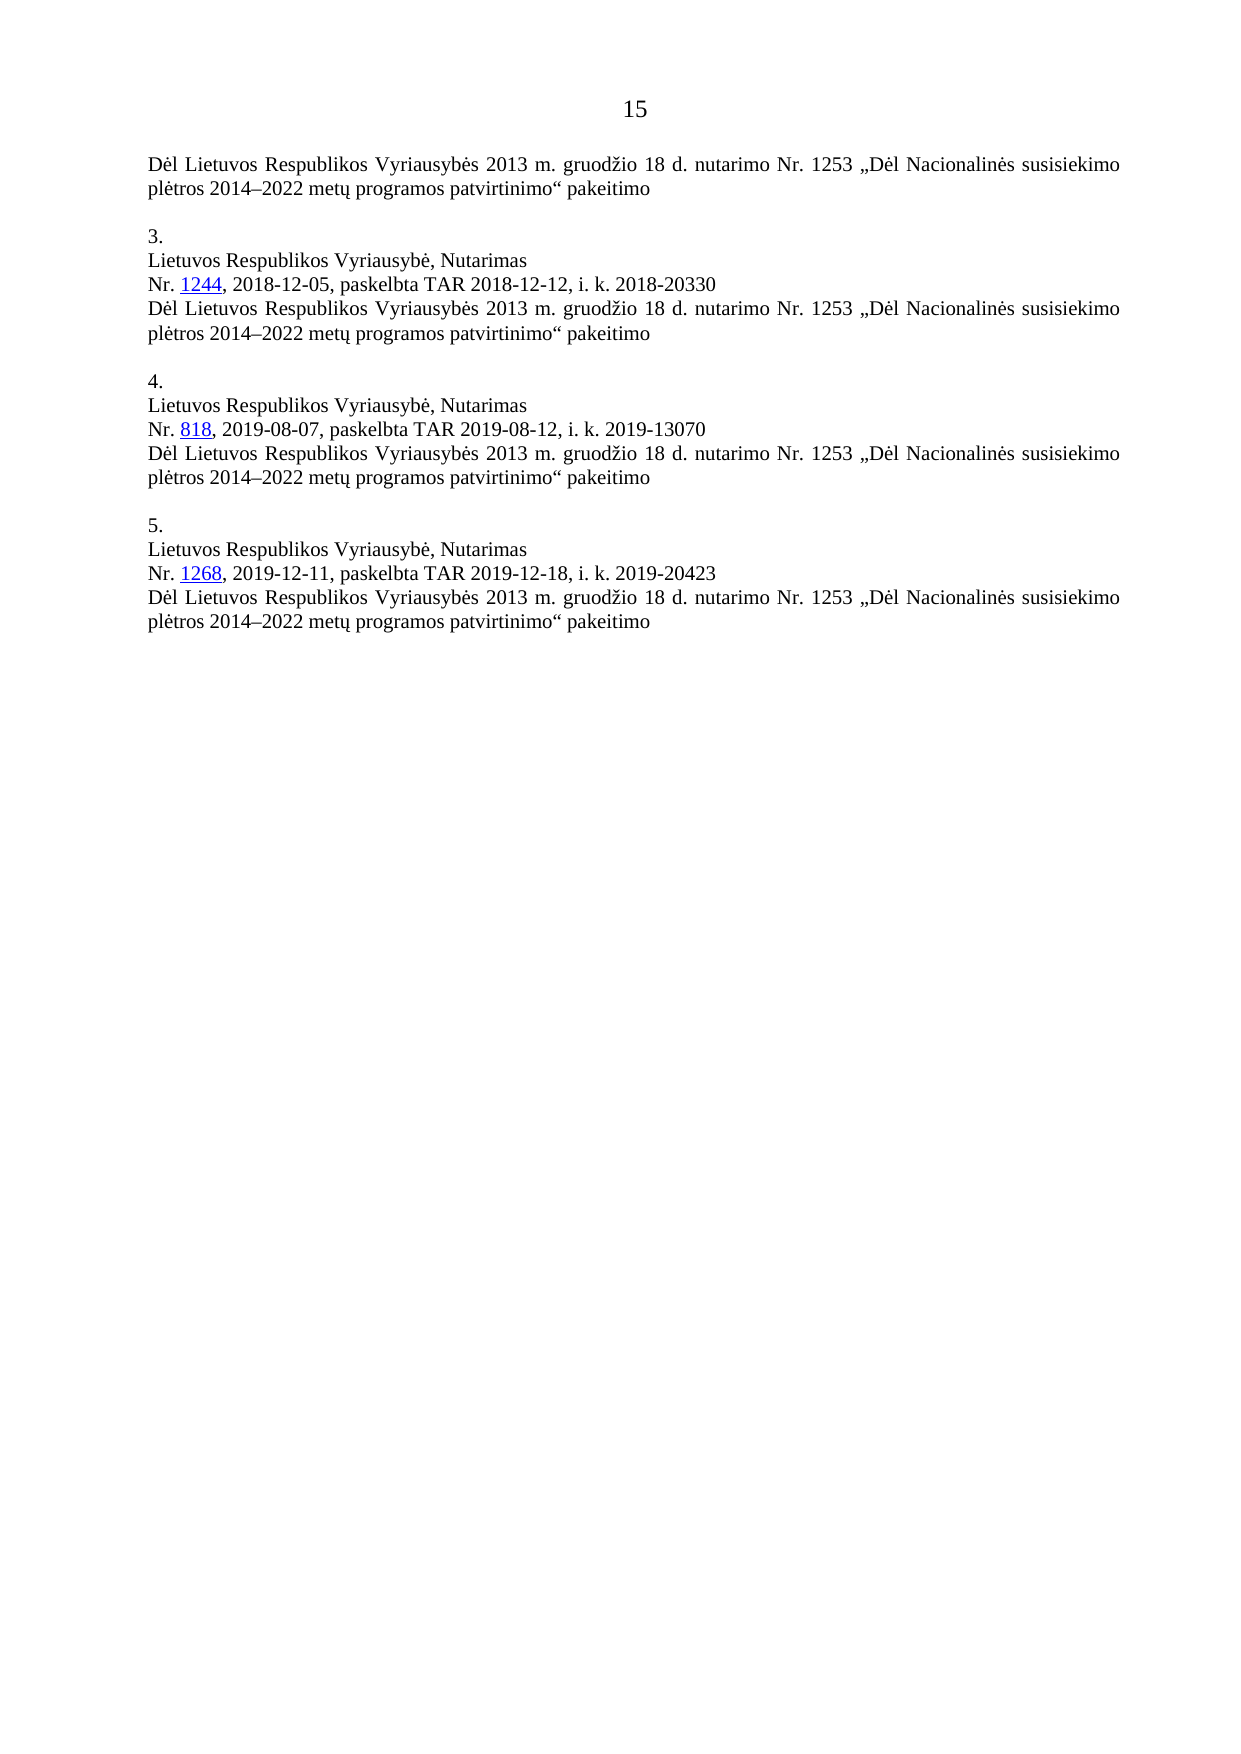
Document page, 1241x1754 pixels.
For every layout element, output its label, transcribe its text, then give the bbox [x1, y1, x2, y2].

text 3. [148, 224, 1122, 248]
text 4. [148, 368, 1122, 393]
text Dėl Lietuvos Respublikos Vyriausybės 2013 m. gruodžio 18 d. nutarimo Nr. 1253 „Dėl Nacionalinės susisiekimo plėtros 2014–2022 metų programos patvirtinimo“ pakeitimo [148, 441, 1122, 489]
text Nr. 1244, 2018-12-05, paskelbta TAR 2018-12-12, i. k. 2018-20330 [148, 272, 1122, 296]
text Nr. 1268, 2019-12-11, paskelbta TAR 2019-12-18, i. k. 2019-20423 [148, 561, 1122, 585]
text Dėl Lietuvos Respublikos Vyriausybės 2013 m. gruodžio 18 d. nutarimo Nr. 1253 „Dėl Nacionalinės susisiekimo plėtros 2014–2022 metų programos patvirtinimo“ pakeitimo [148, 152, 1122, 200]
text Nr. 818, 2019-08-07, paskelbta TAR 2019-08-12, i. k. 2019-13070 [148, 417, 1122, 441]
text Lietuvos Respublikos Vyriausybė, Nutarimas [148, 393, 1122, 417]
text 5. [148, 513, 1122, 537]
text Lietuvos Respublikos Vyriausybė, Nutarimas [148, 537, 1122, 561]
text Dėl Lietuvos Respublikos Vyriausybės 2013 m. gruodžio 18 d. nutarimo Nr. 1253 „Dėl Nacionalinės susisiekimo plėtros 2014–2022 metų programos patvirtinimo“ pakeitimo [148, 585, 1122, 633]
text Lietuvos Respublikos Vyriausybė, Nutarimas [148, 248, 1122, 272]
text Dėl Lietuvos Respublikos Vyriausybės 2013 m. gruodžio 18 d. nutarimo Nr. 1253 „Dėl Nacionalinės susisiekimo plėtros 2014–2022 metų programos patvirtinimo“ pakeitimo [148, 296, 1122, 344]
